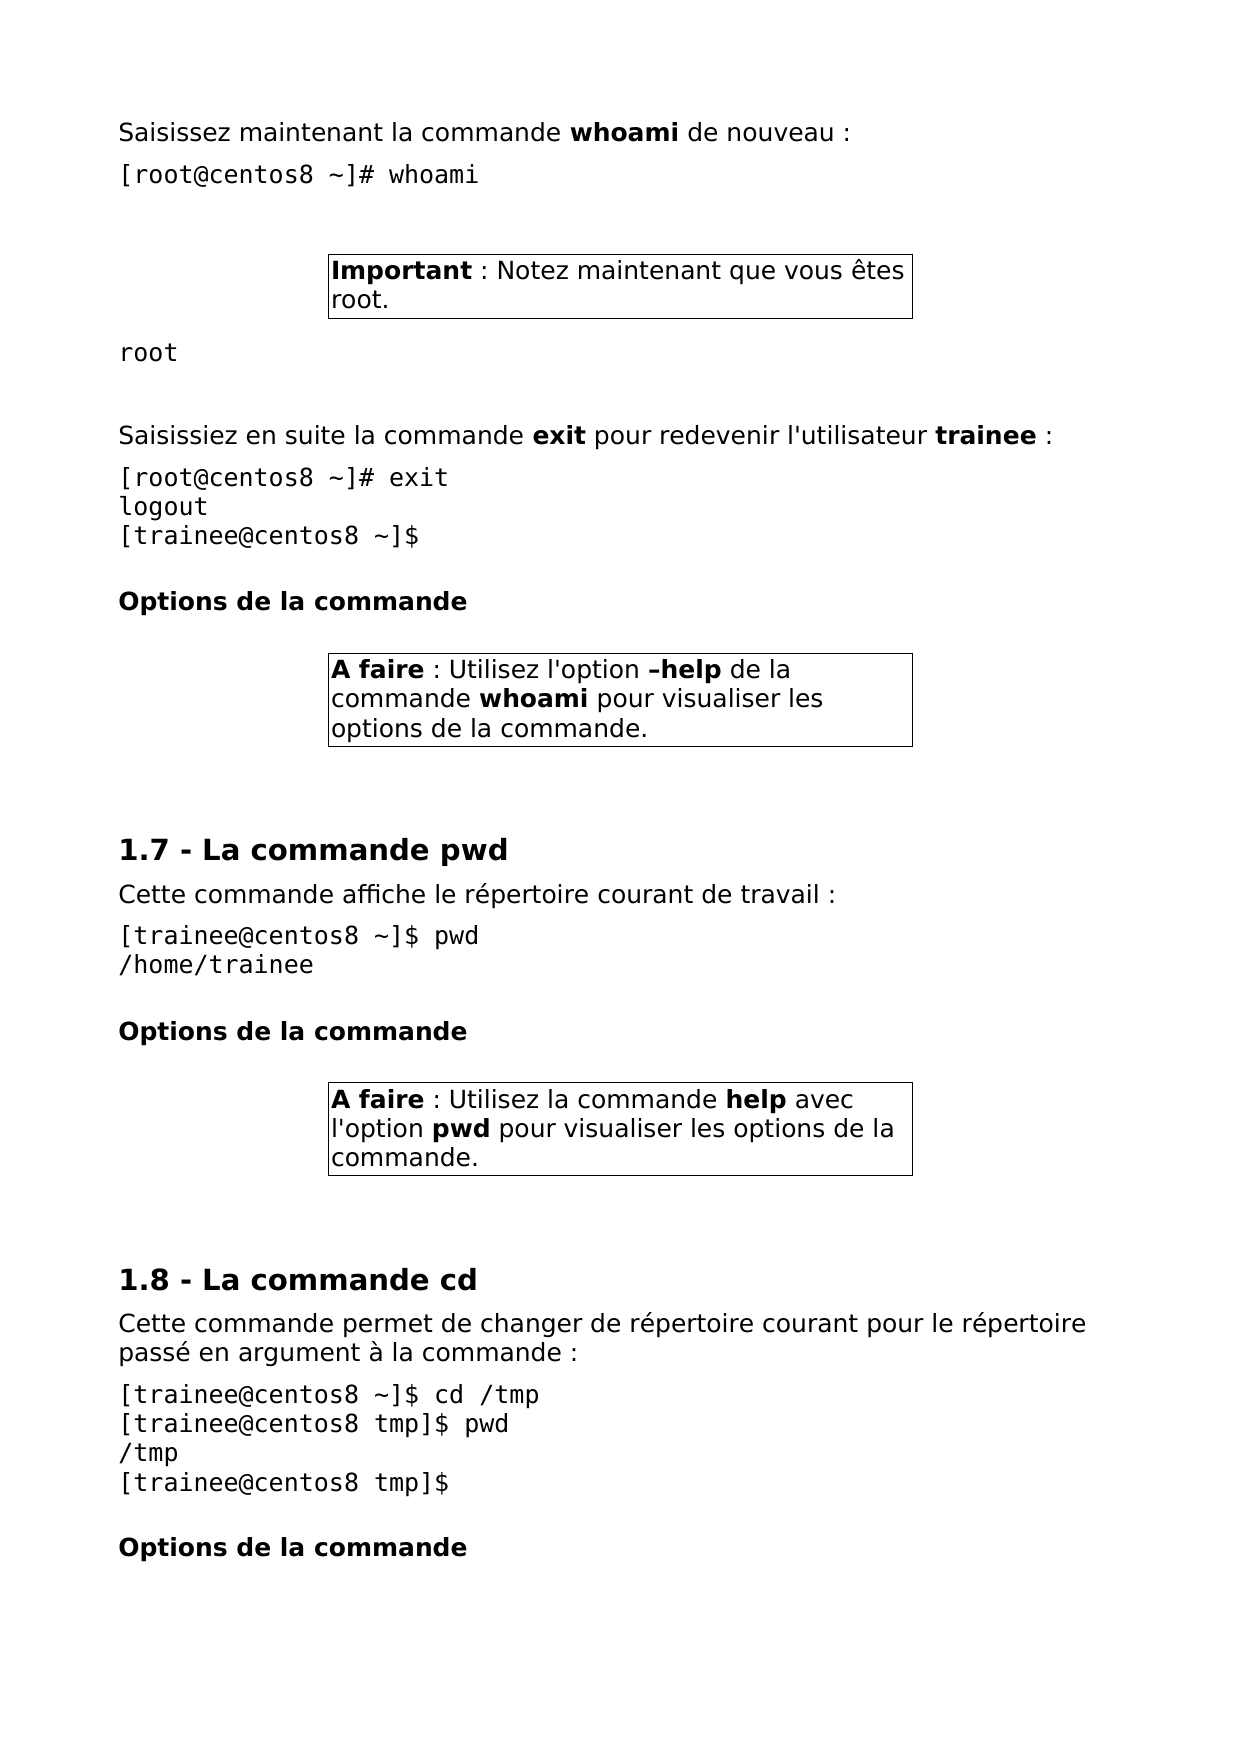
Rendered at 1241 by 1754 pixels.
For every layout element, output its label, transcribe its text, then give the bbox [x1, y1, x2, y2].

subtitle Options de la commande [118, 1017, 1122, 1046]
subtitle Options de la commande [118, 1534, 1122, 1563]
table_header Important : Notez maintenant que vous êtes root. [329, 255, 912, 318]
text Cette commande permet de changer de répertoire courant pour le répertoire passé en argument à la commande : [118, 1309, 1122, 1368]
text [root@centos8 ~]# exit logout [trainee@centos8 ~]$ [118, 463, 1122, 550]
text Cette commande affiche le répertoire courant de travail : [118, 880, 1122, 909]
subtitle 1.8 - La commande cd [118, 1263, 1122, 1297]
text [trainee@centos8 ~]$ pwd /home/trainee [118, 922, 1122, 980]
text Saisissiez en suite la commande exit pour redevenir l'utilisateur trainee : [118, 421, 1122, 450]
text [trainee@centos8 ~]$ cd /tmp [trainee@centos8 tmp]$ pwd /tmp [trainee@centos8 tmp]$ [118, 1380, 1122, 1497]
text Saisissez maintenant la commande whoami de nouveau : [118, 118, 1122, 147]
subtitle Options de la commande [118, 587, 1122, 616]
text [root@centos8 ~]# whoami root [118, 160, 1122, 368]
table_header A faire : Utilisez l'option –help de la commande whoami pour visualiser les options de la commande. [329, 654, 912, 746]
table_header A faire : Utilisez la commande help avec l'option pwd pour visualiser les options de la commande. [329, 1083, 912, 1175]
subtitle 1.7 - La commande pwd [118, 833, 1122, 867]
